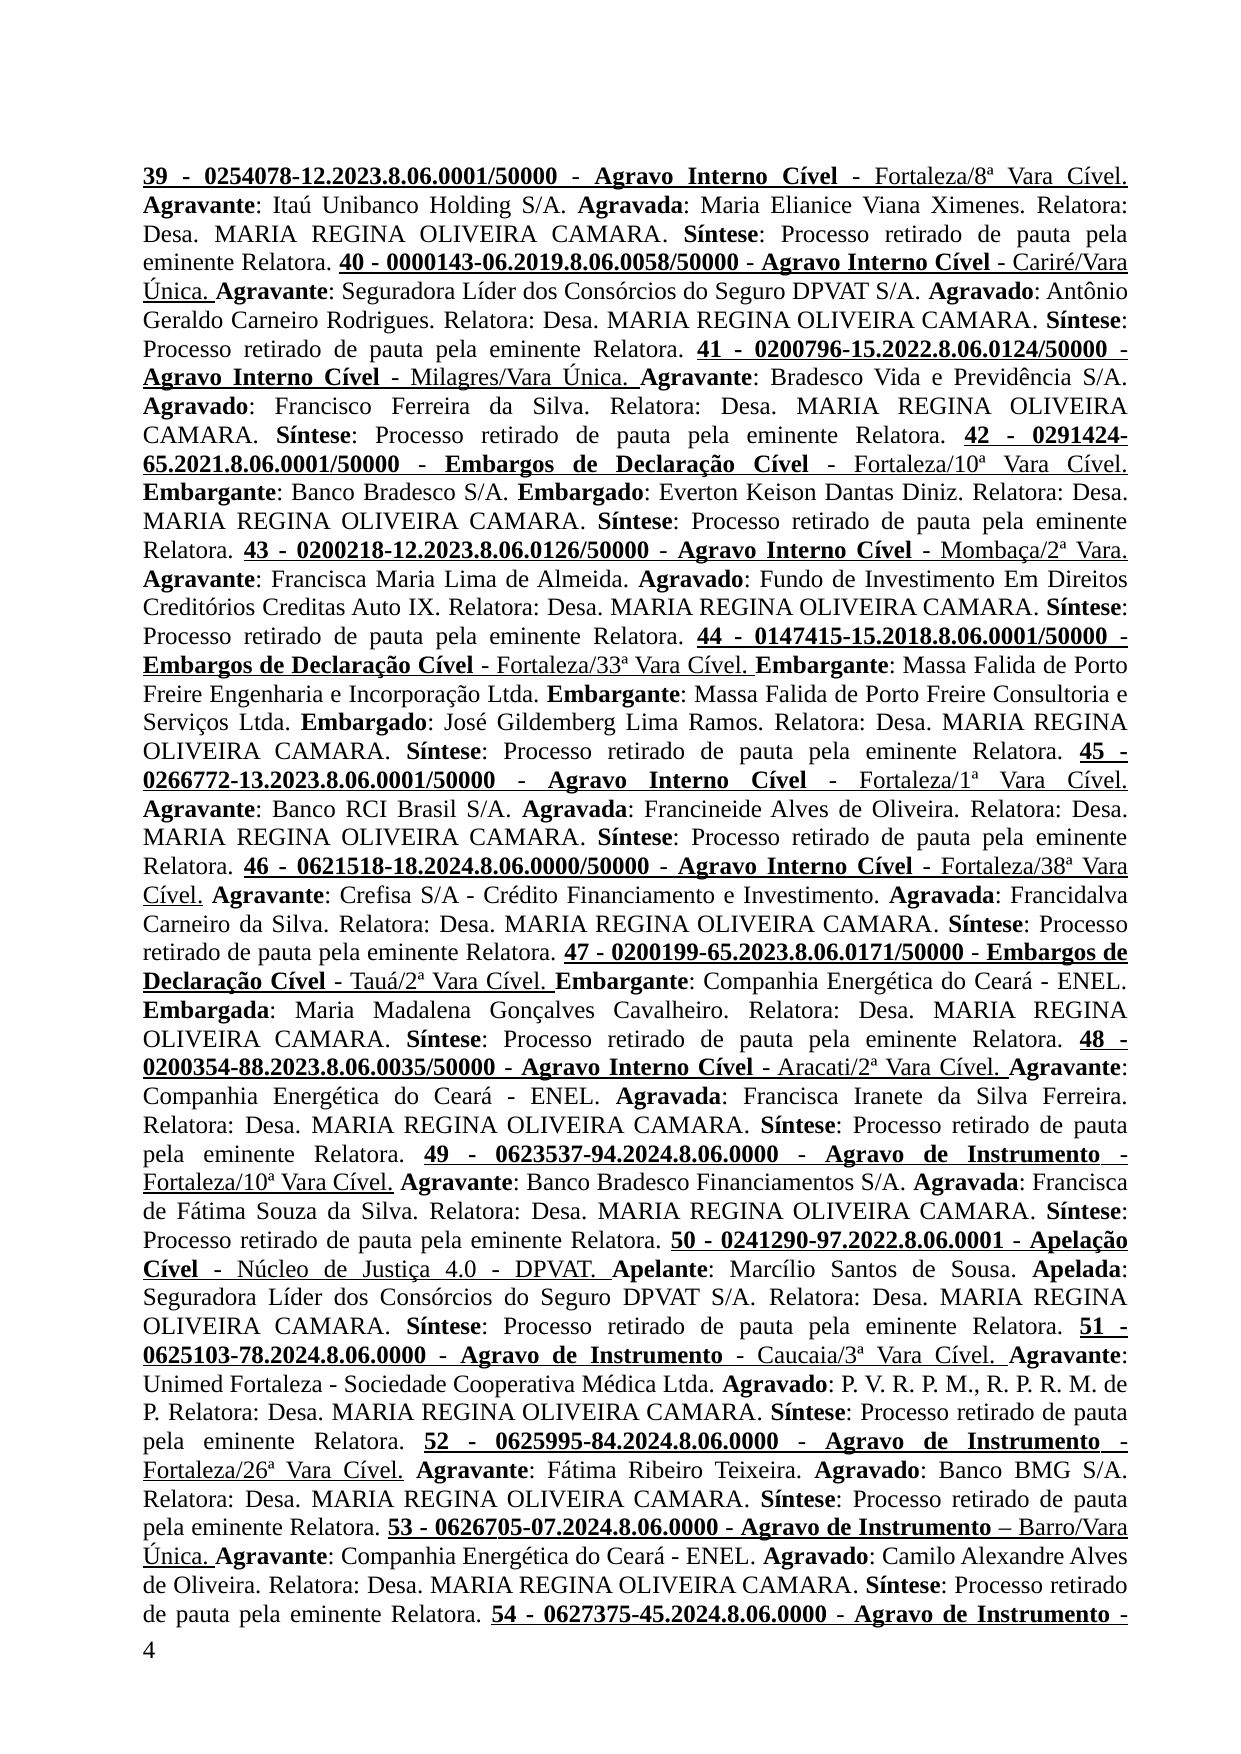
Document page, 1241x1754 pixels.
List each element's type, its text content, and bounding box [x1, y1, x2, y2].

text 39 - 0254078-12.2023.8.06.0001/50000 - Agravo Interno Cível - Fortaleza/8ª Vara Cível. [143, 161, 1128, 186]
text Agravante: Banco RCI Brasil S/A. Agravada: Francineide Alves de Oliveira. Relatora: Desa. MARIA REGINA OLIVEIRA CAMARA. Síntese: Processo retirado de pauta pela eminente Relatora. 46 - 0621518-18.2024.8.06.0000/50000 - Agravo Interno Cível - Fortaleza/38ª Vara Cível. Agravante: Crefisa S/A - Crédito Financiamento e Investimento. Agravada: Francidalva Carneiro da Silva. Relatora: Desa. MARIA REGINA OLIVEIRA CAMARA. Síntese: Processo retirado de pauta pela eminente Relatora. 47 - 0200199-65.2023.8.06.0171/50000 - Embargos de Declaração Cível - Tauá/2ª Vara Cível. Embargante: Companhia Energética do Ceará - ENEL. Embargada: Maria Madalena Gonçalves Cavalheiro. Relatora: Desa. MARIA REGINA OLIVEIRA CAMARA. Síntese: Processo retirado de pauta pela eminente Relatora. 48 - 0200354-88.2023.8.06.0035/50000 - Agravo Interno Cível - Aracati/2ª Vara Cível. Agravante: Companhia Energética do Ceará - ENEL. Agravada: Francisca Iranete da Silva Ferreira. Relatora: Desa. MARIA REGINA OLIVEIRA CAMARA. Síntese: Processo retirado de pauta pela eminente Relatora. 49 - 0623537-94.2024.8.06.0000 - Agravo de Instrumento - Fortaleza/10ª Vara Cível. Agravante: Banco Bradesco Financiamentos S/A. Agravada: Francisca de Fátima Souza da Silva. Relatora: Desa. MARIA REGINA OLIVEIRA CAMARA. Síntese: Processo retirado de pauta pela eminente Relatora. 50 - 0241290-97.2022.8.06.0001 - Apelação Cível - Núcleo de Justiça 4.0 - DPVAT. Apelante: Marcílio Santos de Sousa. Apelada: Seguradora Líder dos Consórcios do Seguro DPVAT S/A. Relatora: Desa. MARIA REGINA OLIVEIRA CAMARA. Síntese: Processo retirado de pauta pela eminente Relatora. 51 - 0625103-78.2024.8.06.0000 - Agravo de Instrumento - Caucaia/3ª Vara Cível. Agravante: Unimed Fortaleza - Sociedade Cooperativa Médica Ltda. Agravado: P. V. R. P. M., R. P. R. M. de P. Relatora: Desa. MARIA REGINA OLIVEIRA CAMARA. Síntese: Processo retirado de pauta pela eminente Relatora. 52 - 0625995-84.2024.8.06.0000 - Agravo de Instrumento - Fortaleza/26ª Vara Cível. Agravante: Fátima Ribeiro Teixeira. Agravado: Banco BMG S/A. Relatora: Desa. MARIA REGINA OLIVEIRA CAMARA. Síntese: Processo retirado de pauta pela eminente Relatora. 53 - 0626705-07.2024.8.06.0000 - Agravo de Instrumento – Barro/Vara Única. Agravante: Companhia Energética do Ceará - ENEL. Agravado: Camilo Alexandre Alves de Oliveira. Relatora: Desa. MARIA REGINA OLIVEIRA CAMARA. Síntese: Processo retirado de pauta pela eminente Relatora. 54 - 0627375-45.2024.8.06.0000 - Agravo de Instrumento [143, 791, 1128, 1627]
text Agravante: Itaú Unibanco Holding S/A. Agravada: Maria Elianice Viana Ximenes. Relatora: Desa. MARIA REGINA OLIVEIRA CAMARA. Síntese: Processo retirado de pauta pela eminente Relatora. 40 - 0000143-06.2019.8.06.0058/50000 - Agravo Interno Cível - Cariré/Vara Única. Agravante: Seguradora Líder dos Consórcios do Seguro DPVAT S/A. Agravado: Antônio Geraldo Carneiro Rodrigues. Relatora: Desa. MARIA REGINA OLIVEIRA CAMARA. Síntese: Processo retirado de pauta pela eminente Relatora. 41 - 0200796-15.2022.8.06.0124/50000 - Agravo Interno Cível - Milagres/Vara Única. Agravante: Bradesco Vida e Previdência S/A. Agravado: Francisco Ferreira da Silva. Relatora: Desa. MARIA REGINA OLIVEIRA CAMARA. Síntese: Processo retirado de pauta pela eminente Relatora. 42 - 0291424-65.2021.8.06.0001/50000 - Embargos de Declaração Cível - Fortaleza/10ª Vara Cível. [143, 188, 1128, 474]
text Embargante: Banco Bradesco S/A. Embargado: Everton Keison Dantas Diniz. Relatora: Desa. MARIA REGINA OLIVEIRA CAMARA. Síntese: Processo retirado de pauta pela eminente Relatora. 43 - 0200218-12.2023.8.06.0126/50000 - Agravo Interno Cível - Mombaça/2ª Vara. Agravante: Francisca Maria Lima de Almeida. Agravado: Fundo de Investimento Em Direitos Creditórios Creditas Auto IX. Relatora: Desa. MARIA REGINA OLIVEIRA CAMARA. Síntese: Processo retirado de pauta pela eminente Relatora. 44 - 0147415-15.2018.8.06.0001/50000 - Embargos de Declaração Cível - Fortaleza/33ª Vara Cível. Embargante: Massa Falida de Porto Freire Engenharia e Incorporação Ltda. Embargante: Massa Falida de Porto Freire Consultoria e Serviços Ltda. Embargado: José Gildemberg Lima Ramos. Relatora: Desa. MARIA REGINA OLIVEIRA CAMARA. Síntese: Processo retirado de pauta pela eminente Relatora. 45 - 0266772-13.2023.8.06.0001/50000 - Agravo Interno Cível - Fortaleza/1ª Vara Cível. [143, 475, 1128, 790]
